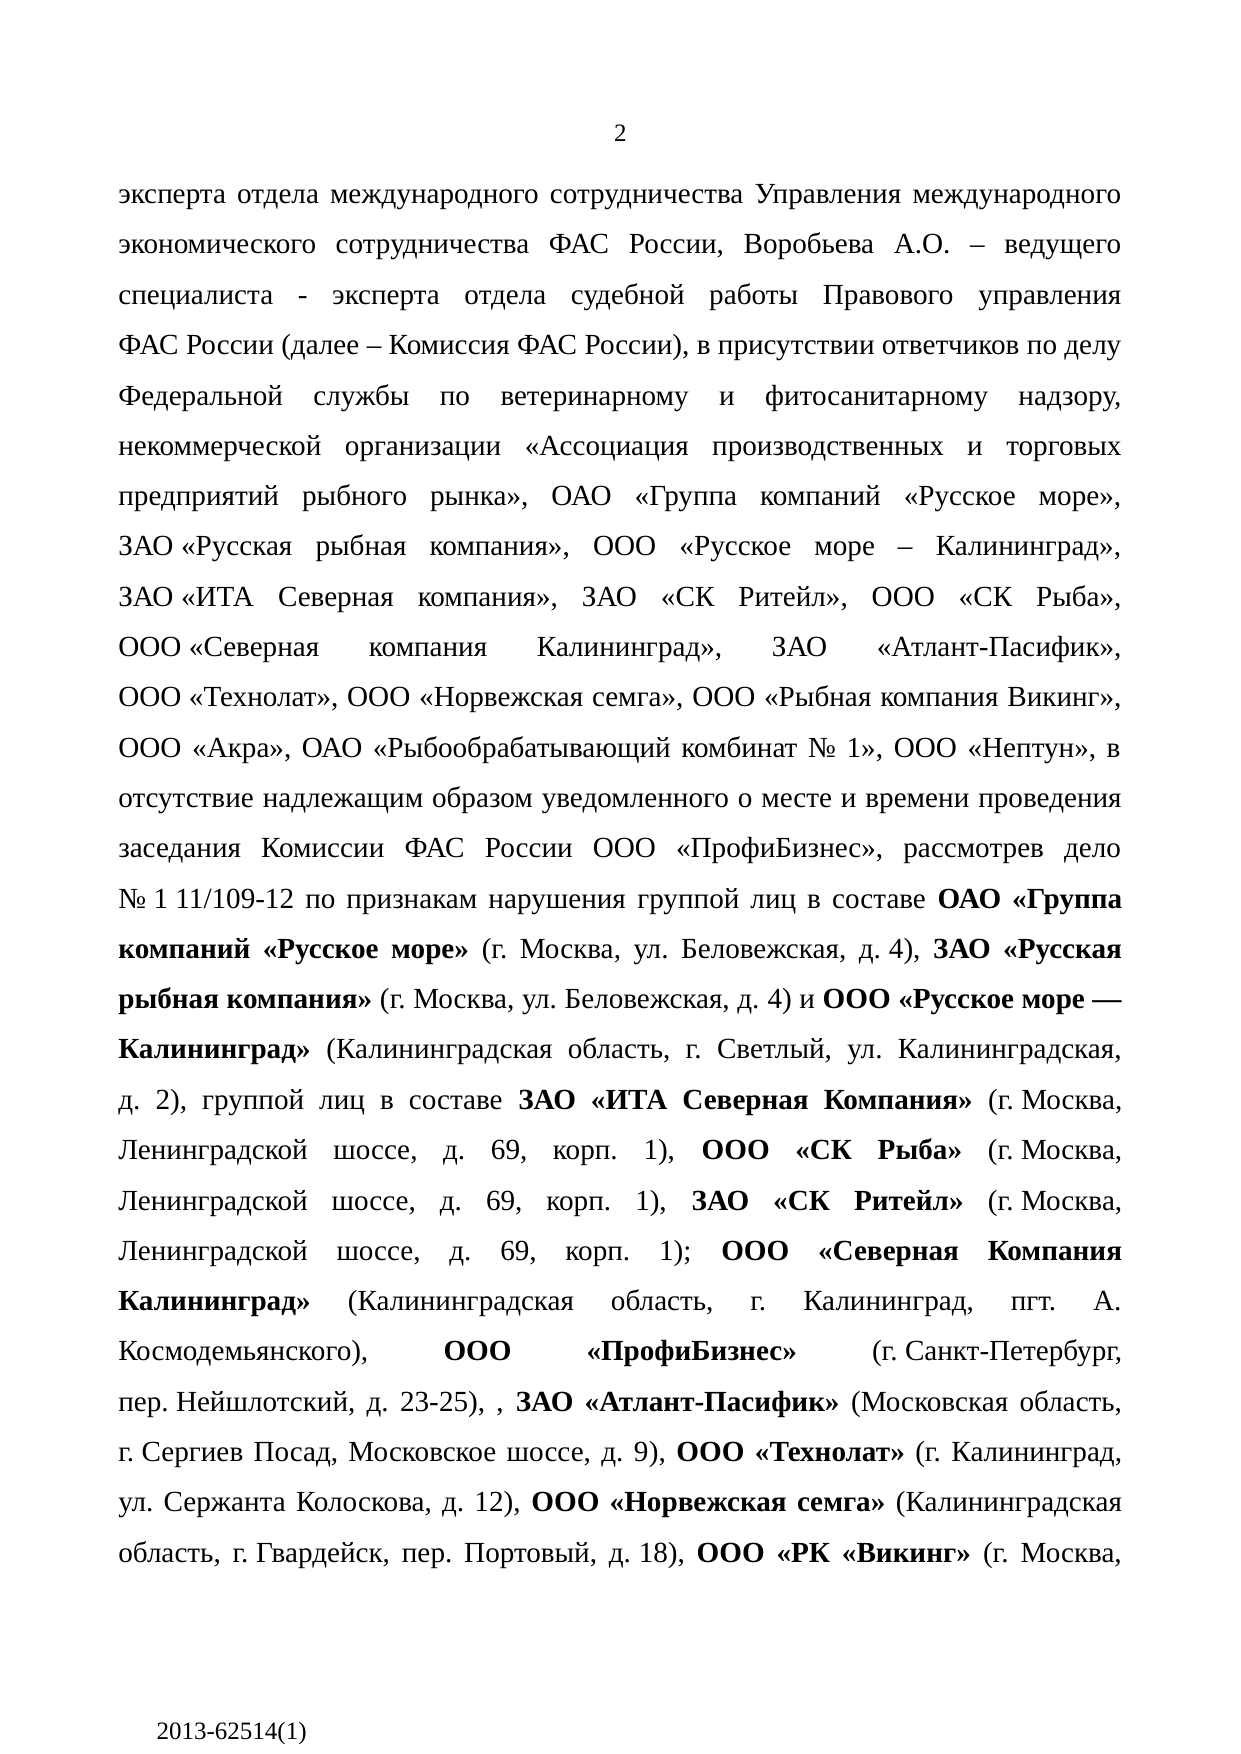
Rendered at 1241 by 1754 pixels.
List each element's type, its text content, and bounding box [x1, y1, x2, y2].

text эксперта отдела международного сотрудничества Управления международного экономического сотрудничества ФАС России, Воробьева А.О. – ведущего специалиста - эксперта отдела судебной работы Правового управления ФАС России (далее – Комиссия ФАС России), в присутствии ответчиков по делу Федеральной службы по ветеринарному и фитосанитарному надзору, некоммерческой организации «Ассоциация производственных и торговых предприятий рыбного рынка», ОАО «Группа компаний «Русское море», ЗАО «Русская рыбная компания», ООО «Русское море – Калининград», ЗАО «ИТА Северная компания», ЗАО «СК Ритейл», ООО «СК Рыба», ООО «Северная компания Калининград», ЗАО «Атлант-Пасифик», ООО «Технолат», ООО «Норвежская семга», ООО «Рыбная компания Викинг», ООО «Акра», ОАО «Рыбообрабатывающий комбинат № 1», ООО «Нептун», в отсутствие надлежащим образом уведомленного о месте и времени проведения заседания Комиссии ФАС России ООО «ПрофиБизнес», рассмотрев дело № 1 11/109-12 по признакам нарушения группой лиц в составе ОАО «Группа компаний «Русское море» (г. Москва, ул. Беловежская, д. 4), ЗАО «Русская рыбная компания» (г. Москва, ул. Беловежская, д. 4) и ООО «Русское море — Калининград» (Калининградская область, г. Светлый, ул. Калининградская, д. 2), группой лиц в составе ЗАО «ИТА Северная Компания» (г. Москва, Ленинградской шоссе, д. 69, корп. 1), ООО «СК Рыба» (г. Москва, Ленинградской шоссе, д. 69, корп. 1), ЗАО «СК Ритейл» (г. Москва, Ленинградской шоссе, д. 69, корп. 1); ООО «Северная Компания Калининград» (Калининградская область, г. Калининград, пгт. А. Космодемьянского), ООО «ПрофиБизнес» (г. Санкт-Петербург, пер. Нейшлотский, д. 23-25), , ЗАО «Атлант-Пасифик» (Московская область, г. Сергиев Посад, Московское шоссе, д. 9), ООО «Технолат» (г. Калининград, ул. Сержанта Колоскова, д. 12), ООО «Норвежская семга» (Калининградская область, г. Гвардейск, пер. Портовый, д. 18), ООО «РК «Викинг» (г. Москва, [118, 176, 1122, 1568]
